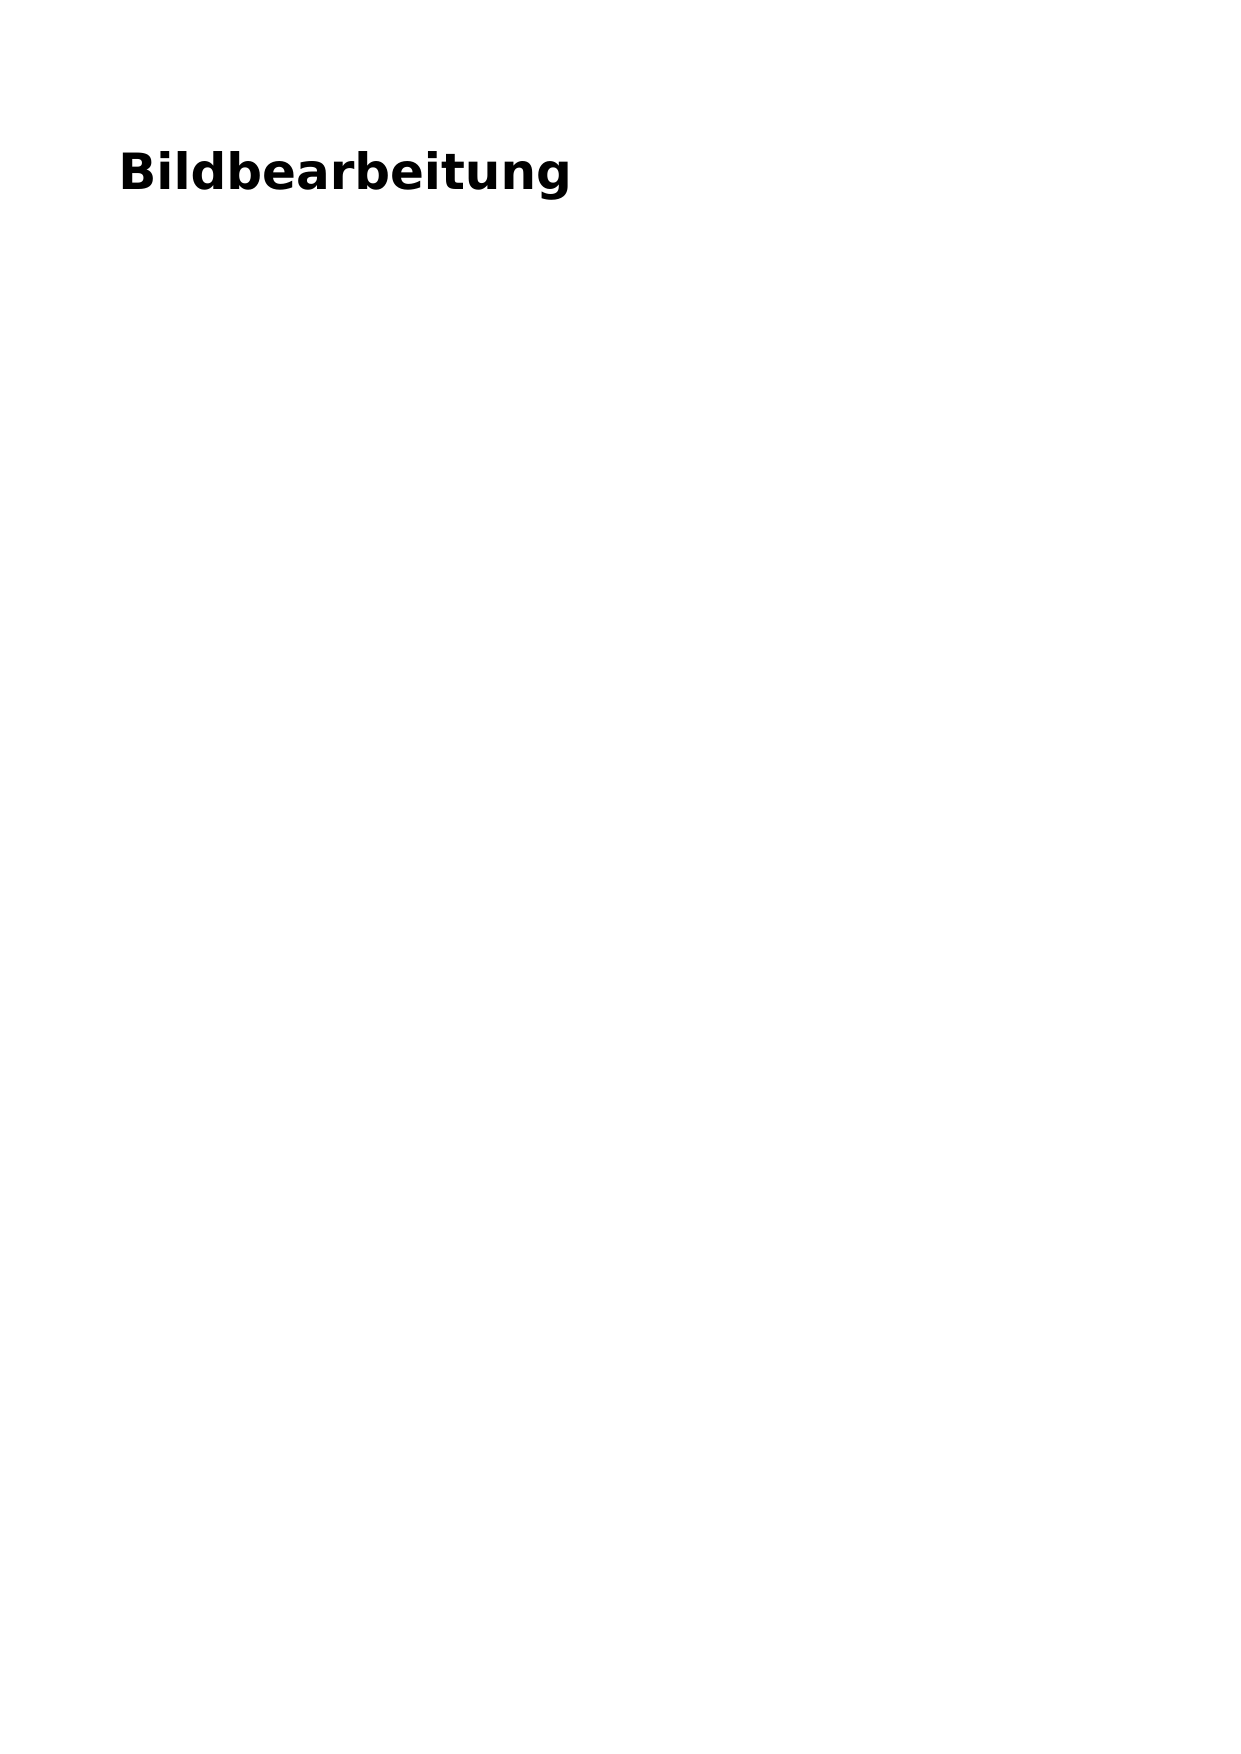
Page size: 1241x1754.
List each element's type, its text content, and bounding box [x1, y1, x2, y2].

subtitle Bildbearbeitung [118, 143, 1122, 201]
